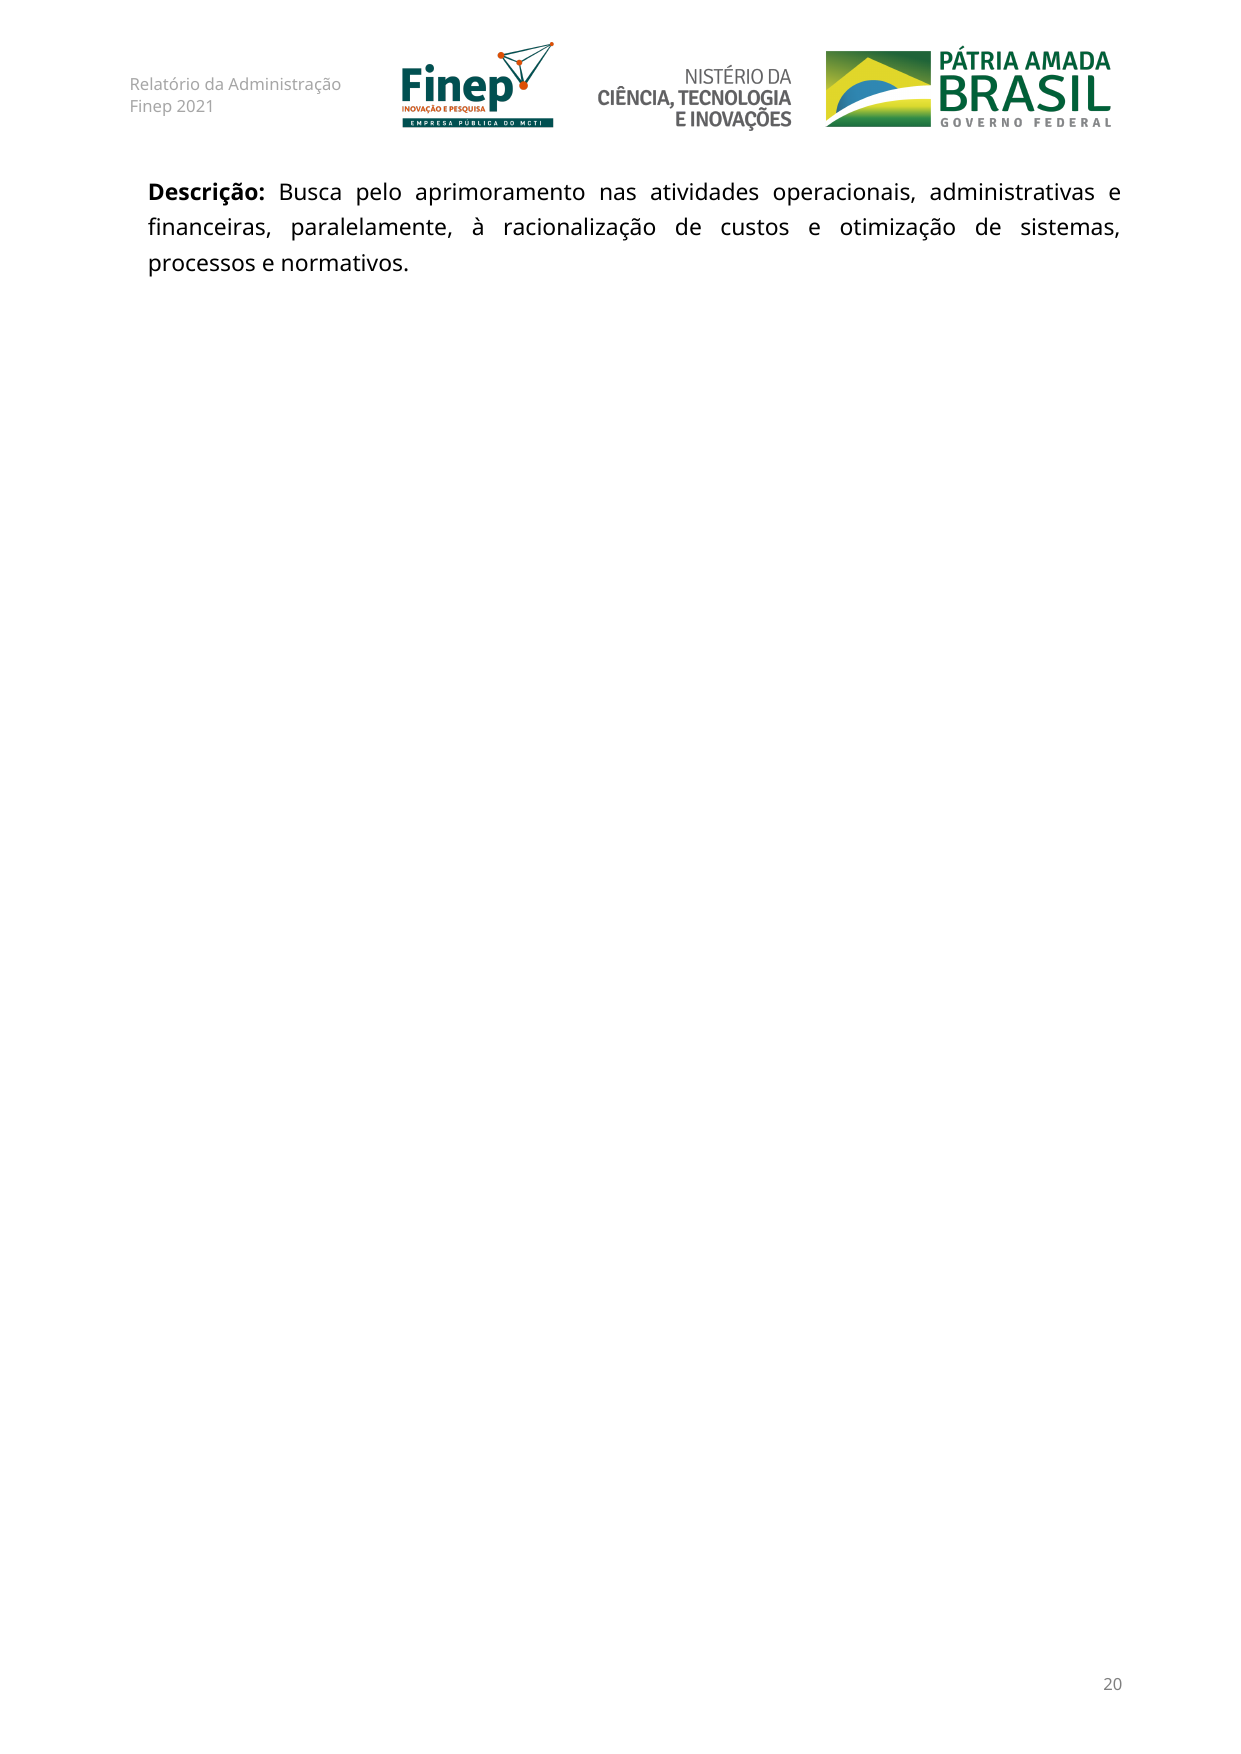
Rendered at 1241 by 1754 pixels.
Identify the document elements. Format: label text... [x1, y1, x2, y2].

text Descrição: Busca pelo aprimoramento nas atividades operacionais, administrativas e financeiras, paralelamente, à racionalização de custos e otimização de sistemas, processos e normativos. [148, 175, 1122, 278]
picture [402, 42, 1111, 131]
